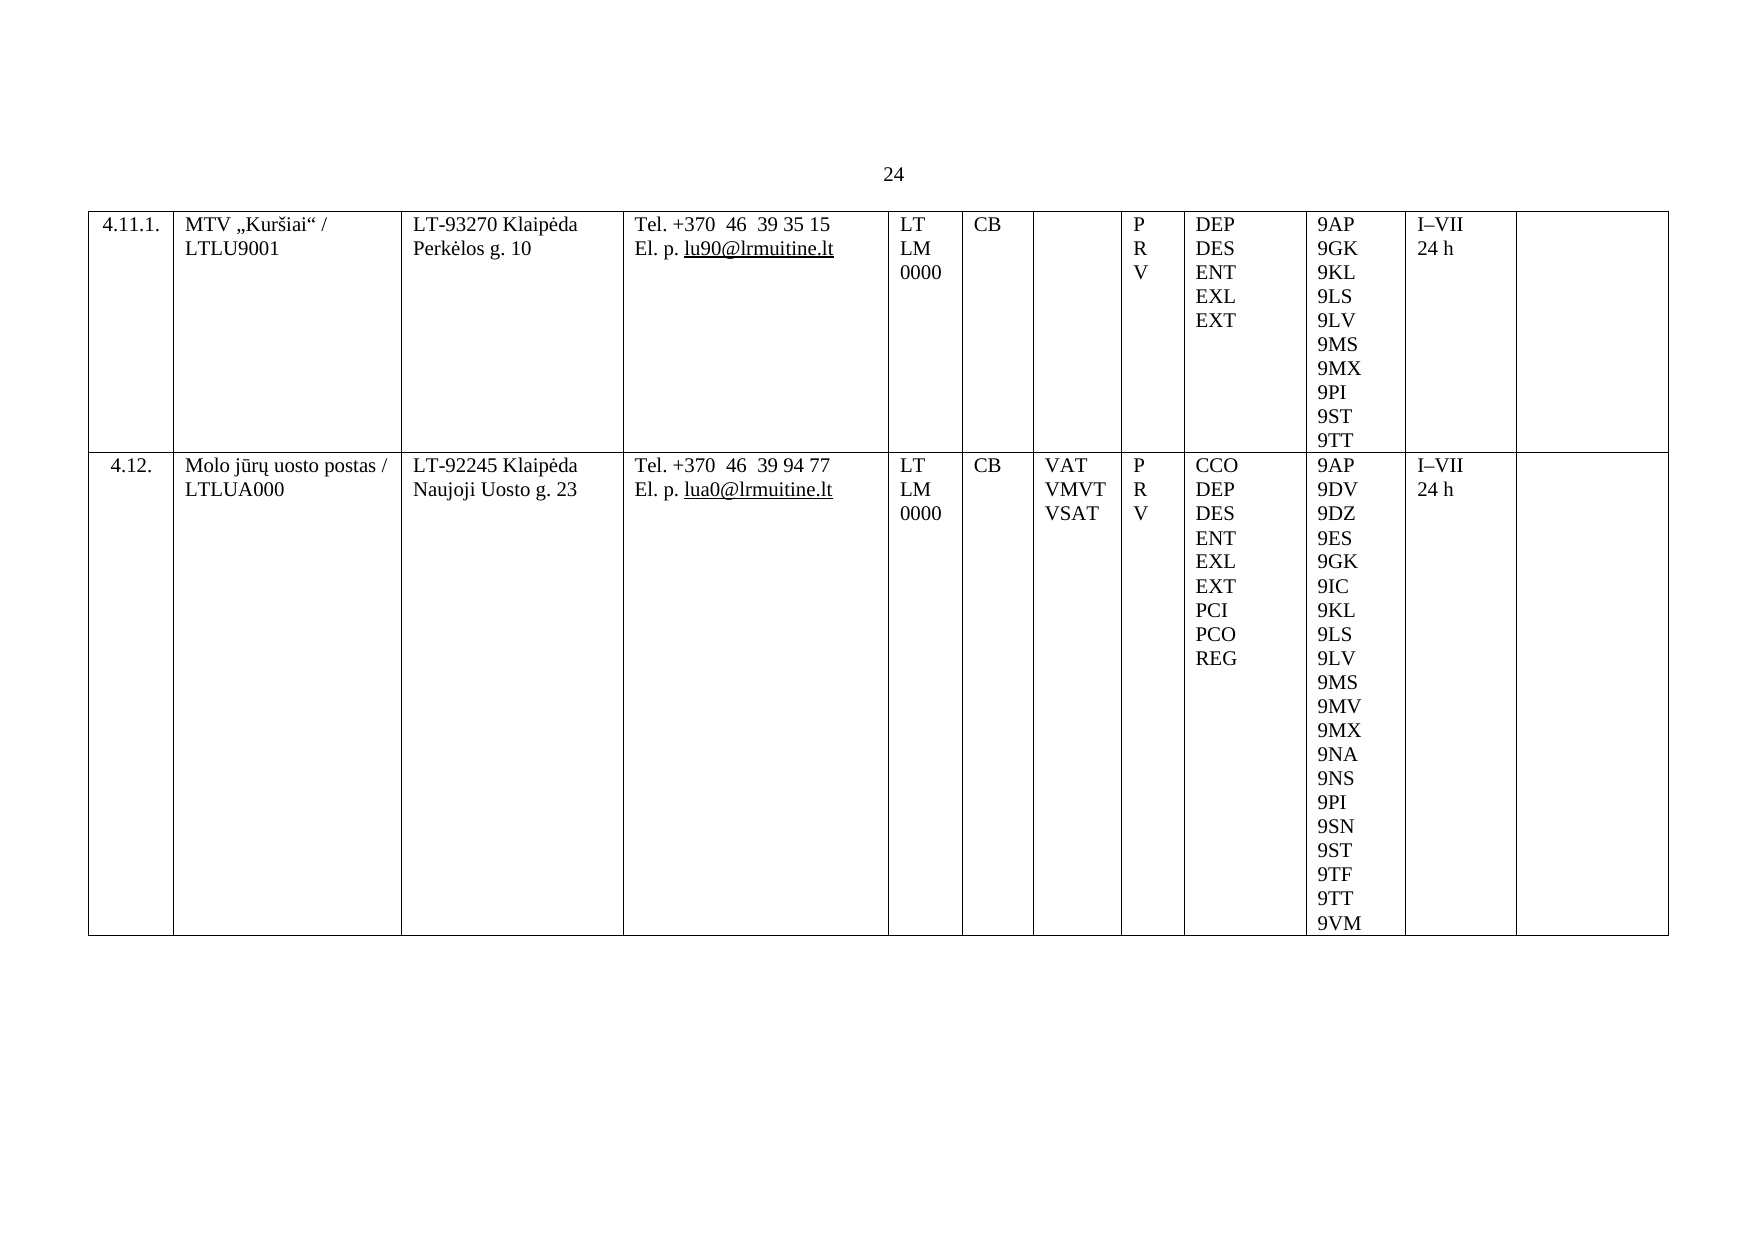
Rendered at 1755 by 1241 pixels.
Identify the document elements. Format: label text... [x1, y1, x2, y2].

table_cell MTV „Kuršiai“ / LTLU9001 [174, 212, 401, 452]
table_cell CB [963, 453, 1033, 934]
table_cell I–VII 24 h [1406, 212, 1516, 452]
table_cell CCO DEP DES ENT EXL EXT PCI PCO REG [1185, 453, 1306, 934]
table_cell 4.12. [89, 453, 173, 934]
table_cell VAT VMVT VSAT [1034, 453, 1121, 934]
table_cell LT-93270 Klaipėda Perkėlos g. 10 [402, 212, 623, 452]
table_cell LT LM 0000 [889, 212, 962, 452]
table_cell DEP DES ENT EXL EXT [1185, 212, 1306, 452]
table_cell P R V [1122, 453, 1184, 934]
table_cell LT-92245 Klaipėda Naujoji Uosto g. 23 [402, 453, 623, 934]
table_cell LT LM 0000 [889, 453, 962, 934]
table_cell 4.11.1. [89, 212, 173, 452]
table_cell P R V [1122, 212, 1184, 452]
table_cell Tel. +370 46 39 35 15 El. p. lu90@lrmuitine.lt [624, 212, 888, 452]
table_cell 9AP 9GK 9KL 9LS 9LV 9MS 9MX 9PI 9ST 9TT [1307, 212, 1405, 452]
table_cell I–VII 24 h [1406, 453, 1516, 934]
table_cell [1034, 212, 1121, 452]
table_cell 9AP 9DV 9DZ 9ES 9GK 9IC 9KL 9LS 9LV 9MS 9MV 9MX 9NA 9NS 9PI 9SN 9ST 9TF 9TT 9VM [1307, 453, 1405, 934]
table_cell Molo jūrų uosto postas / LTLUA000 [174, 453, 401, 934]
table_cell [1517, 453, 1668, 934]
table_cell Tel. +370 46 39 94 77 El. p. lua0@lrmuitine.lt [624, 453, 888, 934]
table_cell [1517, 212, 1668, 452]
table_cell CB [963, 212, 1033, 452]
